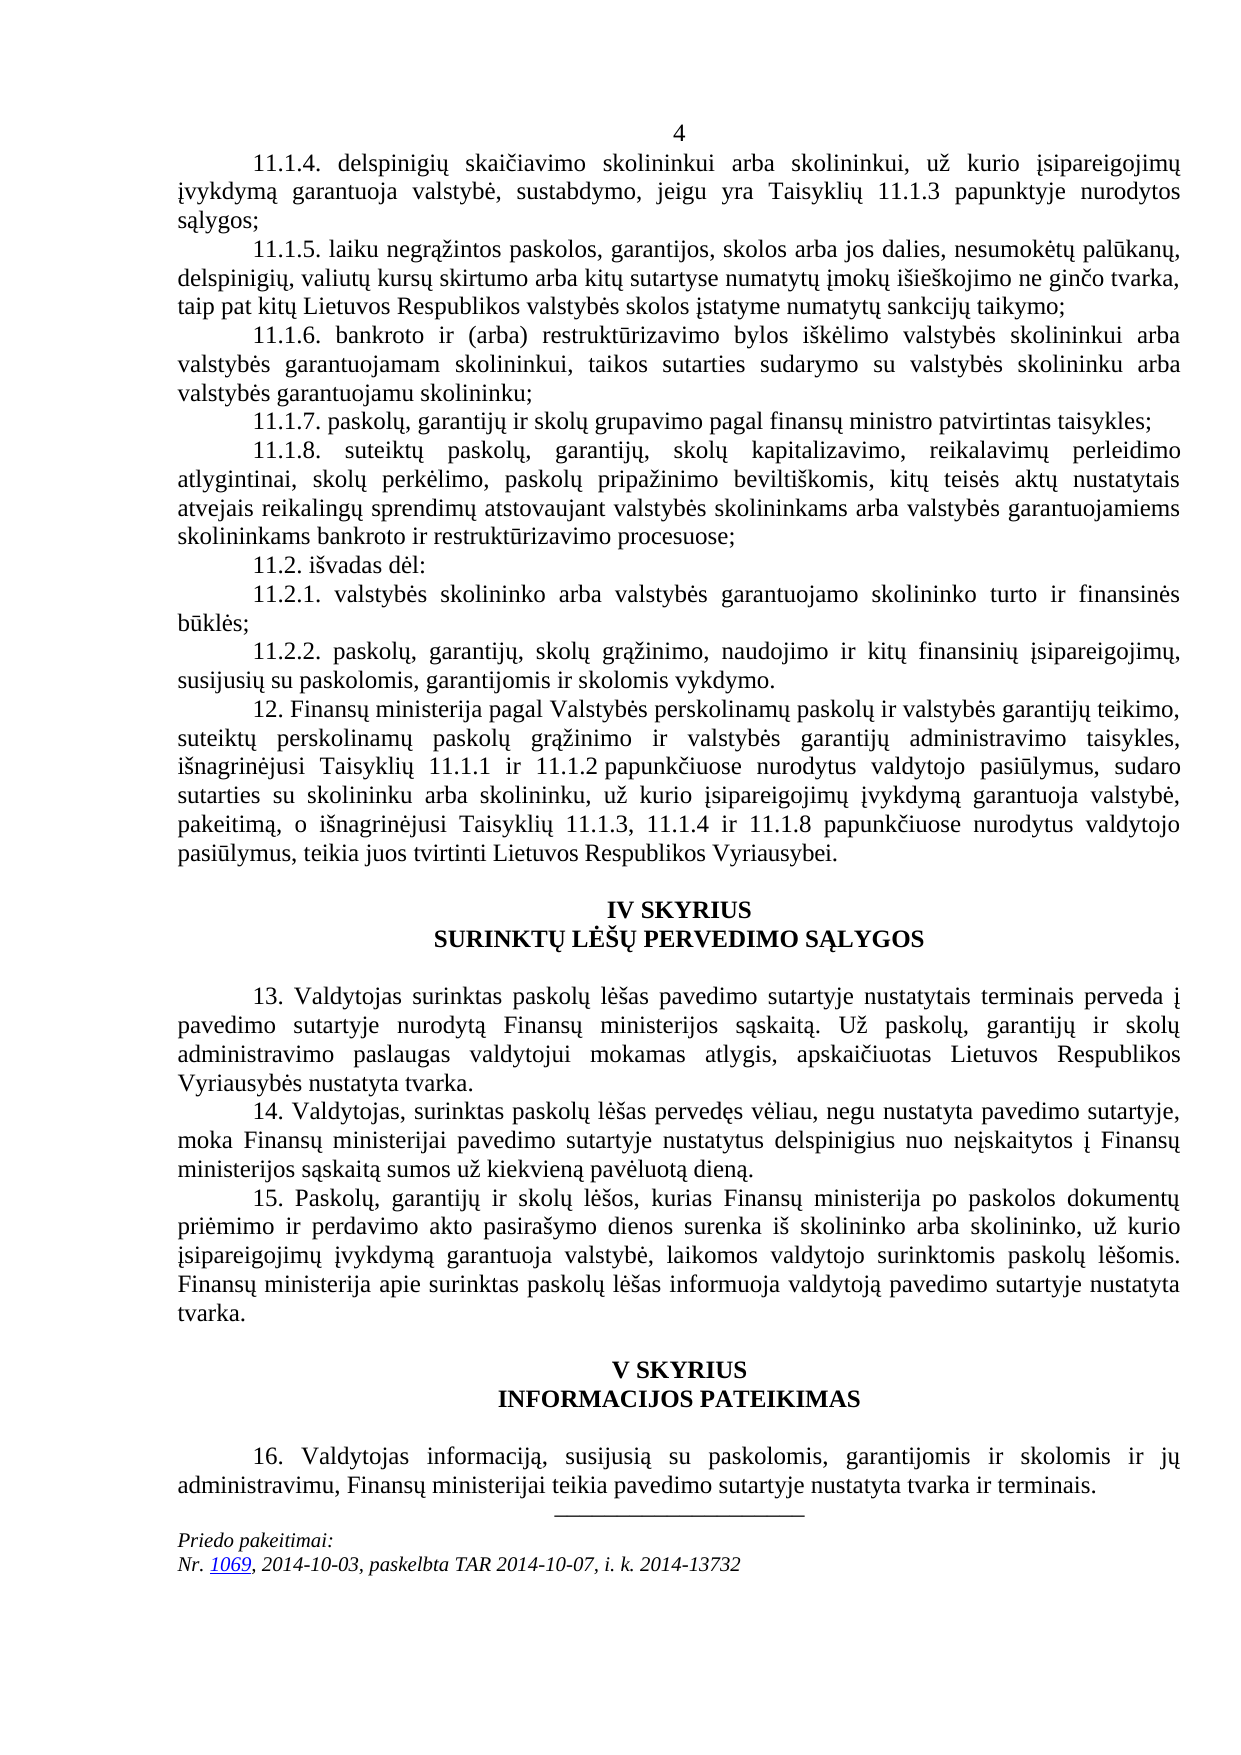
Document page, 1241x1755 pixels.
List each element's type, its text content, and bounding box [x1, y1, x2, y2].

text INFORMACIJOS PATEIKIMAS [177, 1384, 1181, 1413]
text Nr. 1069, 2014-10-03, paskelbta TAR 2014-10-07, i. k. 2014-13732 [177, 1552, 1181, 1576]
subtitle SURINKTŲ LĖŠŲ PERVEDIMO SĄLYGOS [177, 924, 1181, 953]
text 12. Finansų ministerija pagal Valstybės perskolinamų paskolų ir valstybės garantijų teikimo, suteiktų perskolinamų paskolų grąžinimo ir valstybės garantijų administravimo taisykles, išnagrinėjusi Taisyklių 11.1.1 ir 11.1.2 papunkčiuose nurodytus valdytojo pasiūlymus, sudaro sutarties su skolininku arba skolininku, už kurio įsipareigojimų įvykdymą garantuoja valstybė, pakeitimą, o išnagrinėjusi Taisyklių 11.1.3, 11.1.4 ir 11.1.8 papunkčiuose nurodytus valdytojo pasiūlymus, teikia juos tvirtinti Lietuvos Respublikos Vyriausybei. [177, 694, 1181, 866]
subtitle IV SKYRIUS [177, 895, 1181, 924]
text 16. Valdytojas informaciją, susijusią su paskolomis, garantijomis ir skolomis ir jų administravimu, Finansų ministerijai teikia pavedimo sutartyje nustatyta tvarka ir terminais. [177, 1441, 1181, 1499]
text –––––––––––––––––––– [177, 1499, 1181, 1528]
text 15. Paskolų, garantijų ir skolų lėšos, kurias Finansų ministerija po paskolos dokumentų priėmimo ir perdavimo akto pasirašymo dienos surenka iš skolininko arba skolininko, už kurio įsipareigojimų įvykdymą garantuoja valstybė, laikomos valdytojo surinktomis paskolų lėšomis. Finansų ministerija apie surinktas paskolų lėšas informuoja valdytoją pavedimo sutartyje nustatyta tvarka. [177, 1183, 1181, 1326]
text V SKYRIUS [177, 1355, 1181, 1384]
text 11.1.6. bankroto ir (arba) restruktūrizavimo bylos iškėlimo valstybės skolininkui arba valstybės garantuojamam skolininkui, taikos sutarties sudarymo su valstybės skolininku arba valstybės garantuojamu skolininku; [177, 320, 1181, 406]
text 14. Valdytojas, surinktas paskolų lėšas pervedęs vėliau, negu nustatyta pavedimo sutartyje, moka Finansų ministerijai pavedimo sutartyje nustatytus delspinigius nuo neįskaitytos į Finansų ministerijos sąskaitą sumos už kiekvieną pavėluotą dieną. [177, 1096, 1181, 1183]
text 11.2.1. valstybės skolininko arba valstybės garantuojamo skolininko turto ir finansinės būklės; [177, 579, 1181, 636]
text 11.2. išvadas dėl: [177, 550, 1181, 579]
text 11.1.8. suteiktų paskolų, garantijų, skolų kapitalizavimo, reikalavimų perleidimo atlygintinai, skolų perkėlimo, paskolų pripažinimo beviltiškomis, kitų teisės aktų nustatytais atvejais reikalingų sprendimų atstovaujant valstybės skolininkams arba valstybės garantuojamiems skolininkams bankroto ir restruktūrizavimo procesuose; [177, 435, 1181, 550]
text 11.1.7. paskolų, garantijų ir skolų grupavimo pagal finansų ministro patvirtintas taisykles; [177, 406, 1181, 435]
text 13. Valdytojas surinktas paskolų lėšas pavedimo sutartyje nustatytais terminais perveda į pavedimo sutartyje nurodytą Finansų ministerijos sąskaitą. Už paskolų, garantijų ir skolų administravimo paslaugas valdytojui mokamas atlygis, apskaičiuotas Lietuvos Respublikos Vyriausybės nustatyta tvarka. [177, 981, 1181, 1096]
text 11.1.5. laiku negrąžintos paskolos, garantijos, skolos arba jos dalies, nesumokėtų palūkanų, delspinigių, valiutų kursų skirtumo arba kitų sutartyse numatytų įmokų išieškojimo ne ginčo tvarka, taip pat kitų Lietuvos Respublikos valstybės skolos įstatyme numatytų sankcijų taikymo; [177, 234, 1181, 320]
text 11.1.4. delspinigių skaičiavimo skolininkui arba skolininkui, už kurio įsipareigojimų įvykdymą garantuoja valstybė, sustabdymo, jeigu yra Taisyklių 11.1.3 papunktyje nurodytos sąlygos; [177, 148, 1181, 234]
text Priedo pakeitimai: [177, 1528, 1181, 1552]
text 11.2.2. paskolų, garantijų, skolų grąžinimo, naudojimo ir kitų finansinių įsipareigojimų, susijusių su paskolomis, garantijomis ir skolomis vykdymo. [177, 636, 1181, 694]
